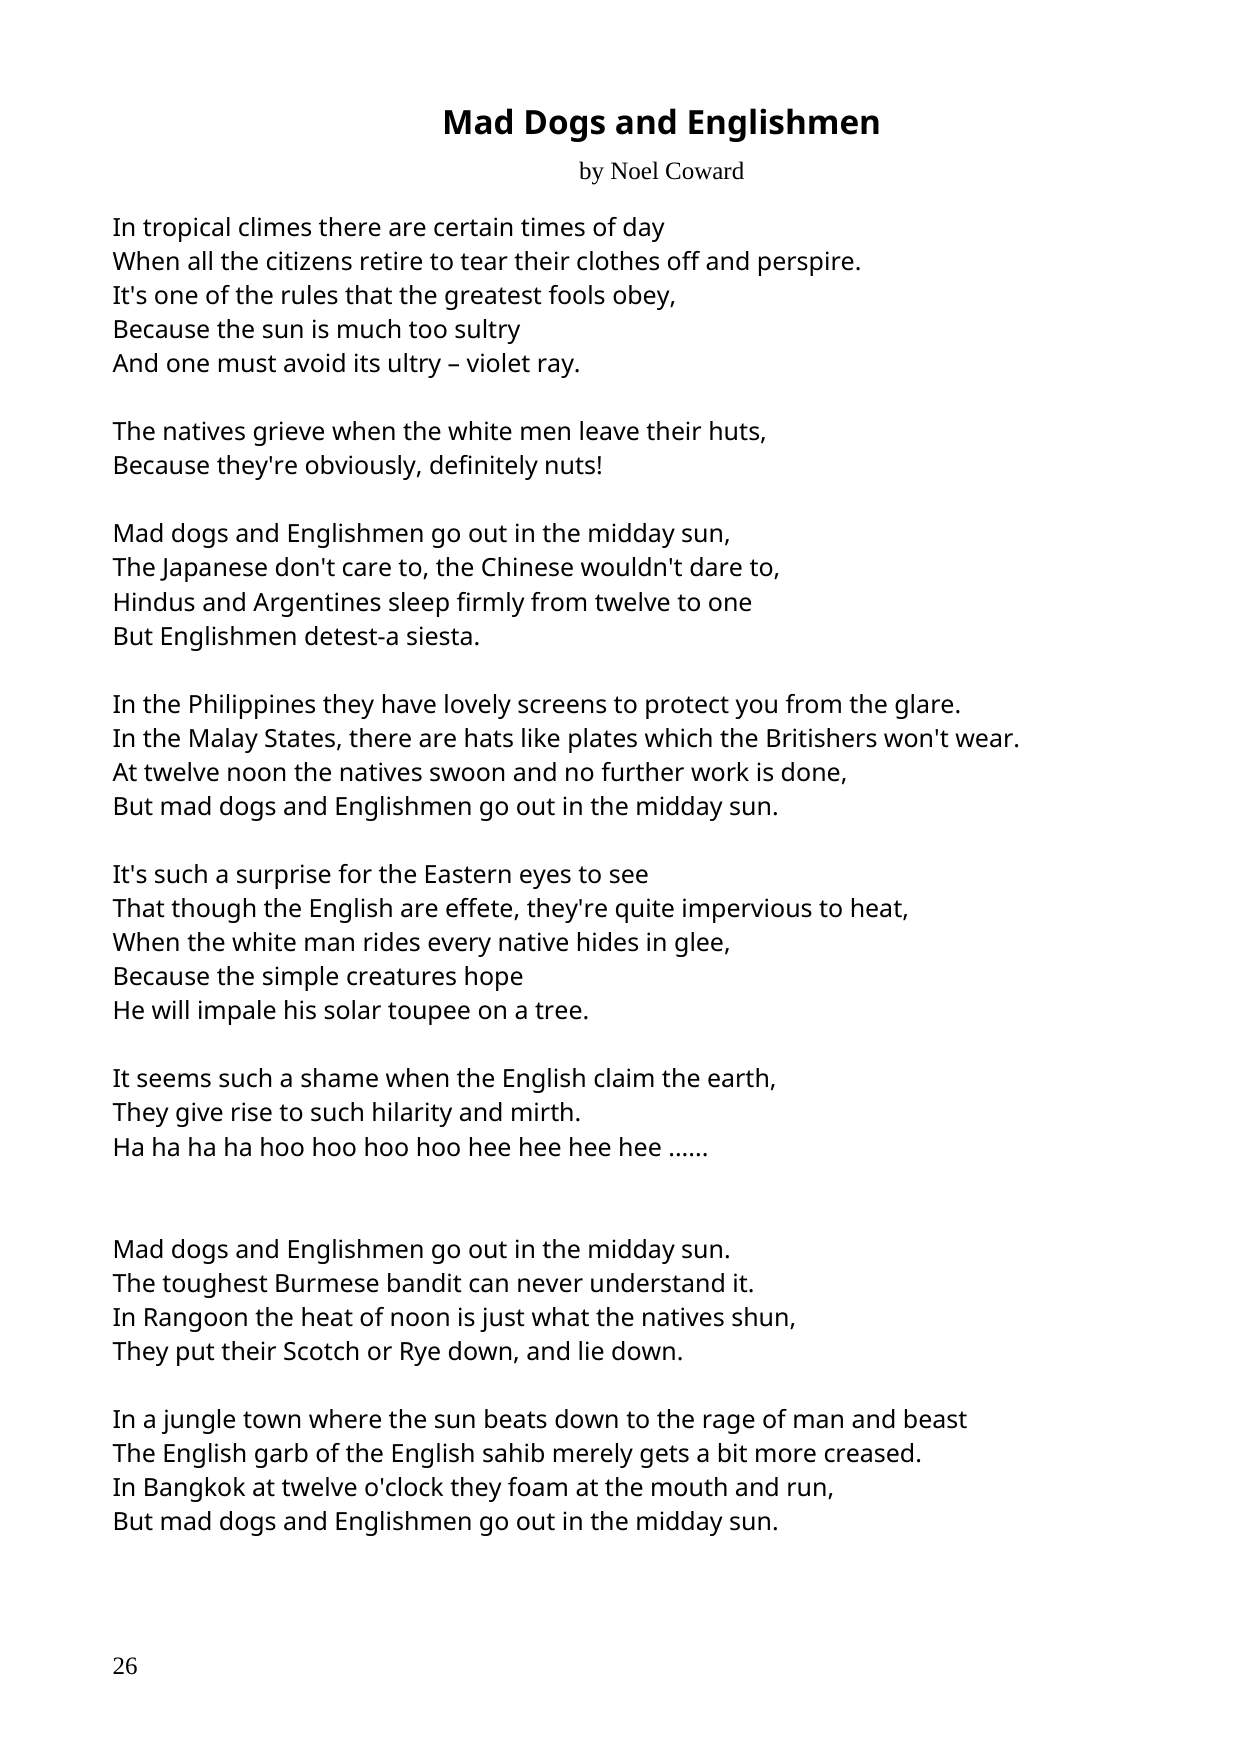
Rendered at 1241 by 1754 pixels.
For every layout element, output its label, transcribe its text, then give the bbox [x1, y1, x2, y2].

text When the white man rides every native hides in glee, [112, 925, 1211, 959]
text The toughest Burmese bandit can never understand it. [112, 1265, 1211, 1299]
text They put their Scotch or Rye down, and lie down. [112, 1333, 1211, 1368]
text The English garb of the English sahib merely gets a bit more creased. [112, 1436, 1211, 1470]
text When all the citizens retire to tear their clothes off and perspire. [112, 243, 1211, 278]
text But mad dogs and Englishmen go out in the midday sun. [112, 788, 1211, 823]
text But Englishmen detest-a siesta. [112, 618, 1211, 652]
text by Noel Coward [112, 157, 1211, 184]
text In Rangoon the heat of noon is just what the natives shun, [112, 1299, 1211, 1333]
text Ha ha ha ha hoo hoo hoo hoo hee hee hee hee ...... [112, 1129, 1211, 1163]
text In tropical climes there are certain times of day [112, 209, 1211, 243]
text And one must avoid its ultry – violet ray. [112, 346, 1211, 380]
text That though the English are effete, they're quite impervious to heat, [112, 891, 1211, 925]
text But mad dogs and Englishmen go out in the midday sun. [112, 1504, 1211, 1538]
text It seems such a shame when the English claim the earth, [112, 1061, 1211, 1095]
text It's such a surprise for the Eastern eyes to see [112, 857, 1211, 891]
text Mad dogs and Englishmen go out in the midday sun, [112, 516, 1211, 550]
text At twelve noon the natives swoon and no further work is done, [112, 754, 1211, 788]
text In Bangkok at twelve o'clock they foam at the mouth and run, [112, 1470, 1211, 1504]
subtitle Mad Dogs and Englishmen [112, 99, 1211, 144]
text In the Malay States, there are hats like plates which the Britishers won't wear. [112, 720, 1211, 754]
text Mad dogs and Englishmen go out in the midday sun. [112, 1231, 1211, 1265]
text In the Philippines they have lovely screens to protect you from the glare. [112, 686, 1211, 720]
text It's one of the rules that the greatest fools obey, [112, 278, 1211, 312]
text Because the sun is much too sultry [112, 312, 1211, 346]
text They give rise to such hilarity and mirth. [112, 1095, 1211, 1129]
text Because they're obviously, definitely nuts! [112, 448, 1211, 482]
text He will impale his solar toupee on a tree. [112, 993, 1211, 1027]
text Because the simple creatures hope [112, 959, 1211, 993]
text Hindus and Argentines sleep firmly from twelve to one [112, 584, 1211, 618]
text The Japanese don't care to, the Chinese wouldn't dare to, [112, 550, 1211, 584]
text In a jungle town where the sun beats down to the rage of man and beast [112, 1402, 1211, 1436]
text The natives grieve when the white men leave their huts, [112, 414, 1211, 448]
